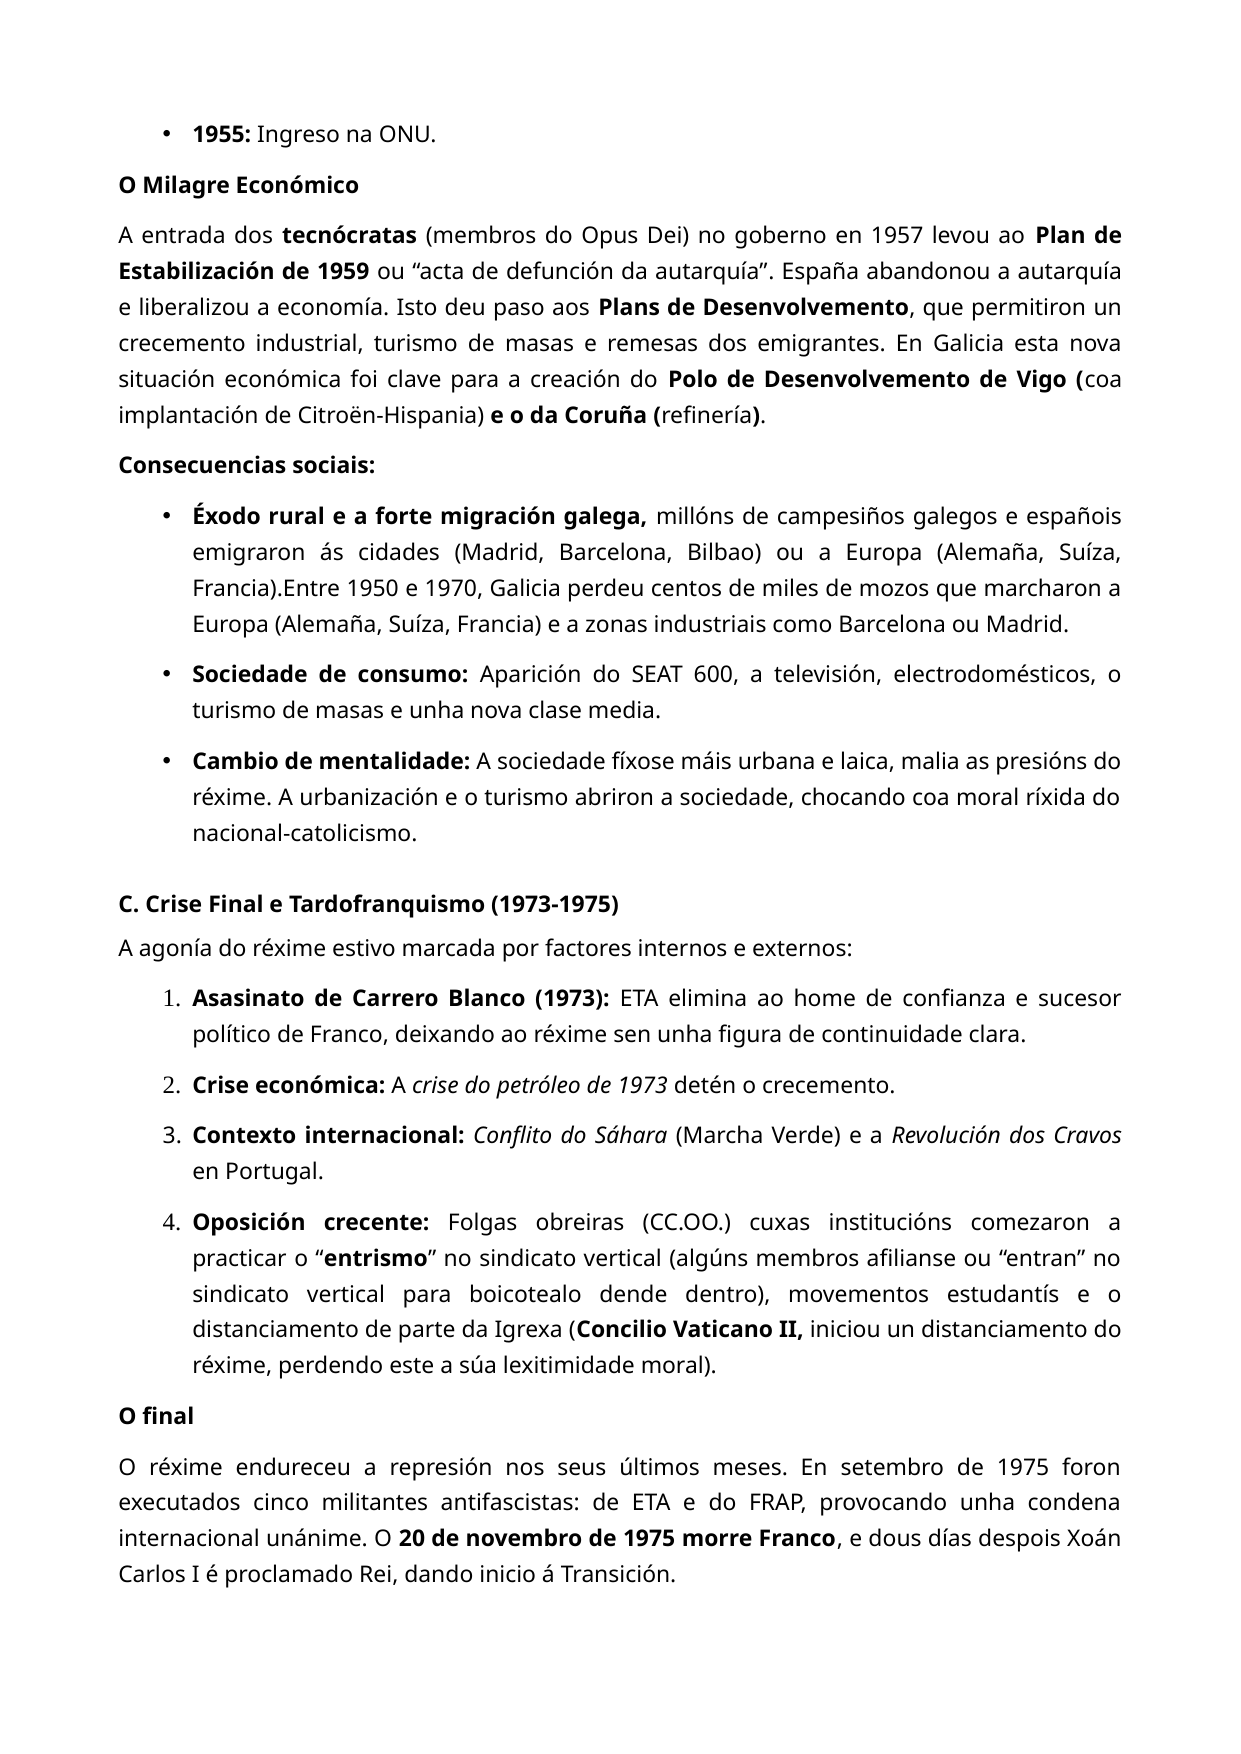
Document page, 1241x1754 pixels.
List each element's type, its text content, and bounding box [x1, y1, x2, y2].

list Crise económica: A crise do petróleo de 1973 detén o crecemento. [162, 1069, 1122, 1100]
list Oposición crecente: Folgas obreiras (CC.OO.) cuxas institucións comezaron a practicar o “entrismo” no sindicato vertical (algúns membros afilianse ou “entran” no sindicato vertical para boicotealo dende dentro), movementos estudantís e o distanciamento de parte da Igrexa (Concilio Vaticano II, iniciou un distanciamento do réxime, perdendo este a súa lexitimidade moral). [162, 1206, 1122, 1381]
list Contexto internacional: Conflito do Sáhara (Marcha Verde) e a Revolución dos Cravos en Portugal. [162, 1119, 1122, 1186]
list Éxodo rural e a forte migración galega, millóns de campesiños galegos e españois emigraron ás cidades (Madrid, Barcelona, Bilbao) ou a Europa (Alemaña, Suíza, Francia).Entre 1950 e 1970, Galicia perdeu centos de miles de mozos que marcharon a Europa (Alemaña, Suíza, Francia) e a zonas industriais como Barcelona ou Madrid. [162, 500, 1122, 639]
text O réxime endureceu a represión nos seus últimos meses. En setembro de 1975 foron executados cinco militantes antifascistas: de ETA e do FRAP, provocando unha condena internacional unánime. O 20 de novembro de 1975 morre Franco, e dous días despois Xoán Carlos I é proclamado Rei, dando inicio á Transición. [118, 1450, 1122, 1589]
text A agonía do réxime estivo marcada por factores internos e externos: [118, 932, 1122, 963]
list 1955: Ingreso na ONU. [162, 118, 1122, 149]
subtitle O Milagre Económico [118, 169, 1122, 200]
list Sociedade de consumo: Aparición do SEAT 600, a televisión, electrodomésticos, o turismo de masas e unha nova clase media. [162, 658, 1122, 725]
list Asasinato de Carrero Blanco (1973): ETA elimina ao home de confianza e sucesor político de Franco, deixando ao réxime sen unha figura de continuidade clara. [162, 982, 1122, 1049]
subtitle O final [118, 1400, 1122, 1431]
list Cambio de mentalidade: A sociedade fíxose máis urbana e laica, malia as presións do réxime. A urbanización e o turismo abriron a sociedade, chocando coa moral ríxida do nacional-catolicismo. [162, 745, 1122, 848]
text Consecuencias sociais: [118, 449, 1122, 481]
text A entrada dos tecnócratas (membros do Opus Dei) no goberno en 1957 levou ao Plan de Estabilización de 1959 ou “acta de defunción da autarquía”. España abandonou a autarquía e liberalizou a economía. Isto deu paso aos Plans de Desenvolvemento, que permitiron un crecemento industrial, turismo de masas e remesas dos emigrantes. En Galicia esta nova situación económica foi clave para a creación do Polo de Desenvolvemento de Vigo (coa implantación de Citroën-Hispania) e o da Coruña (refinería). [118, 219, 1122, 430]
subtitle C. Crise Final e Tardofranquismo (1973-1975) [118, 888, 1122, 919]
